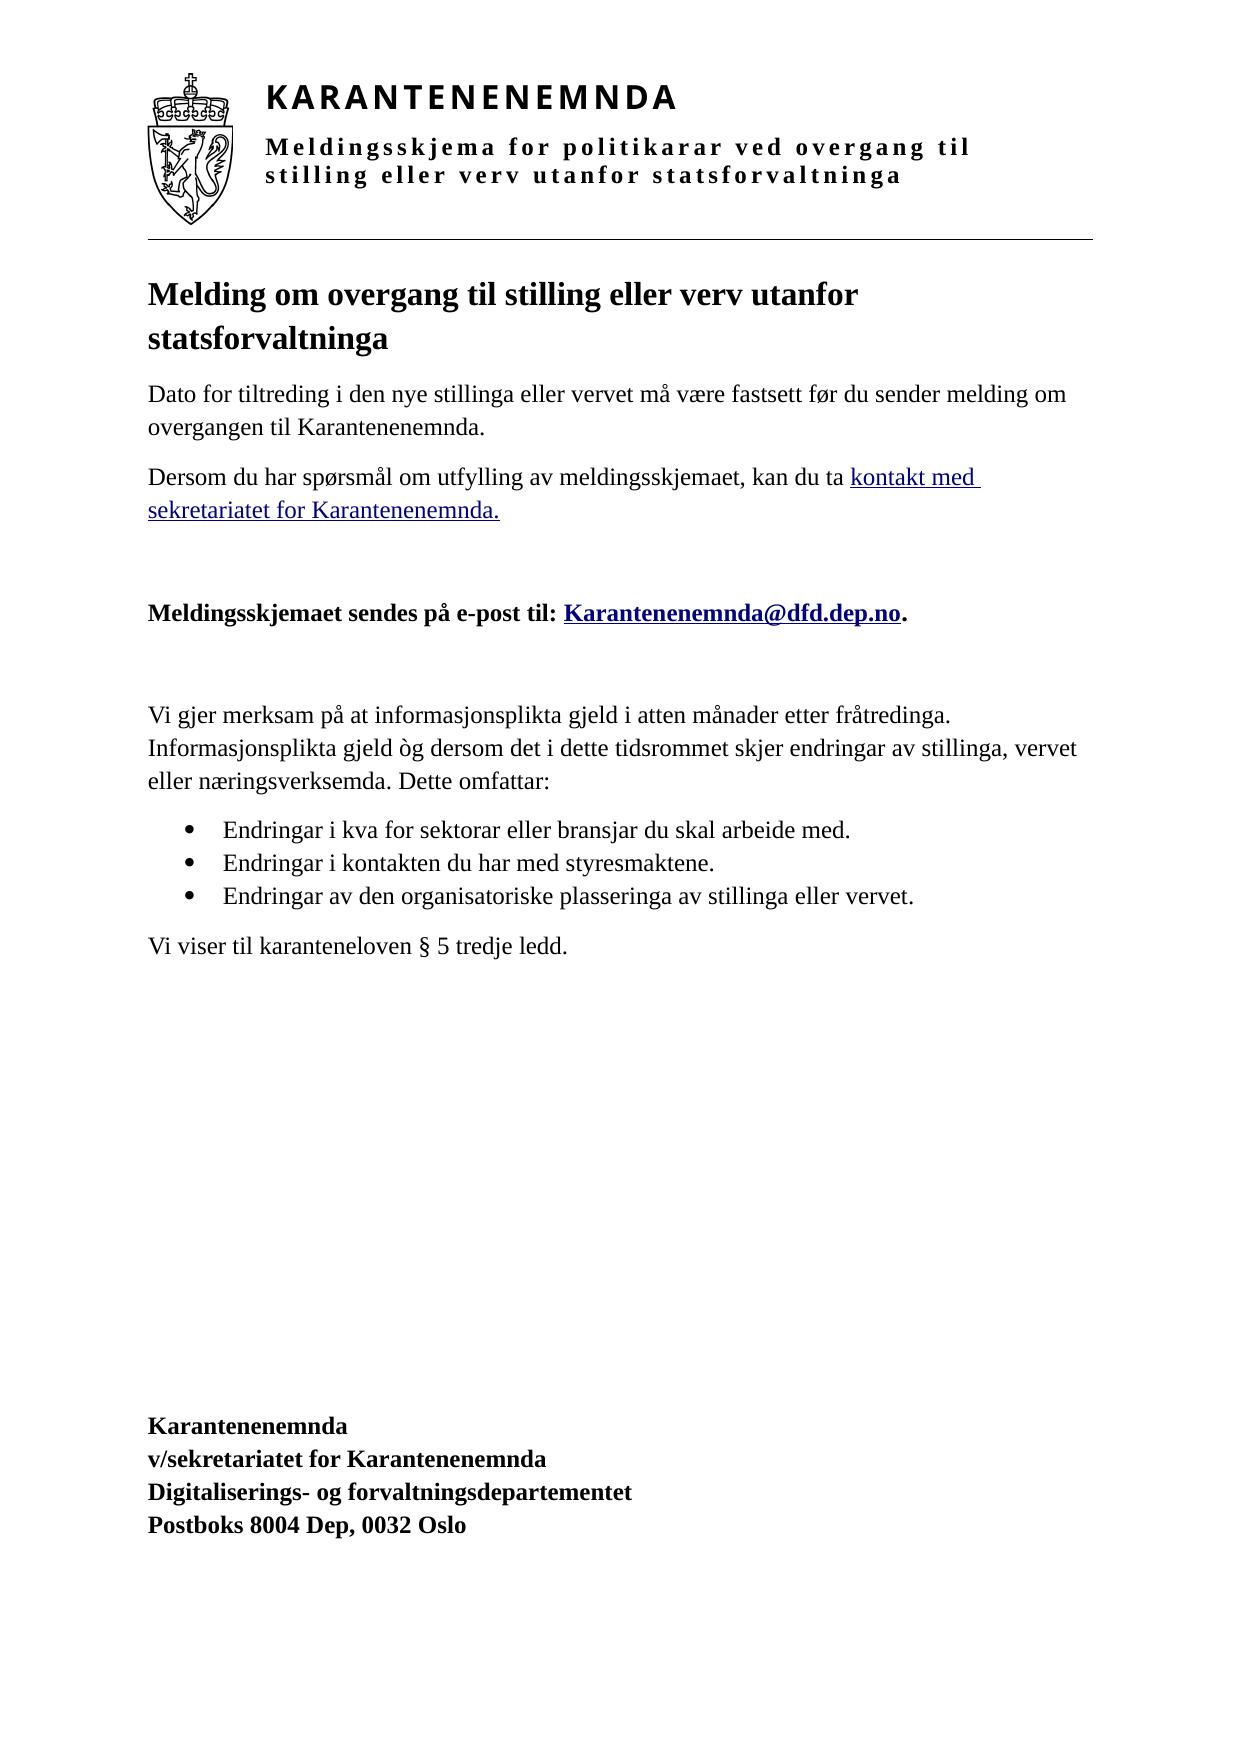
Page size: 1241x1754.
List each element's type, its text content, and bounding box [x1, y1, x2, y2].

text Karantenenemnda [148, 1411, 1093, 1440]
text Dato for tiltreding i den nye stillinga eller vervet må være fastsett før du sender melding om overgangen til Karantenenemnda. [148, 379, 1093, 441]
text Meldingsskjemaet sendes på e-post til: Karantenenemnda@dfd.dep.no. [148, 594, 1093, 628]
text Digitaliserings- og forvaltningsdepartementet [148, 1477, 1093, 1506]
list Endringar av den organisatoriske plasseringa av stillinga eller vervet. [185, 881, 1093, 910]
list Endringar i kva for sektorar eller bransjar du skal arbeide med. [185, 815, 1093, 844]
list Endringar i kontakten du har med styresmaktene. [185, 848, 1093, 877]
text Melding om overgang til stilling eller verv utanfor statsforvaltninga [148, 274, 1093, 357]
text Vi gjer merksam på at informasjonsplikta gjeld i atten månader etter fråtredinga. Informasjonsplikta gjeld òg dersom det i dette tidsrommet skjer endringar av stillinga, vervet eller næringsverksemda. Dette omfattar: [148, 700, 1093, 794]
text v/sekretariatet for Karantenenemnda [148, 1444, 1093, 1473]
text Dersom du har spørsmål om utfylling av meldingsskjemaet, kan du ta kontakt med sekretariatet for Karantenenemnda. [148, 462, 1093, 523]
text Vi viser til karanteneloven § 5 tredje ledd. [148, 931, 1093, 960]
text Postboks 8004 Dep, 0032 Oslo [148, 1510, 1093, 1539]
